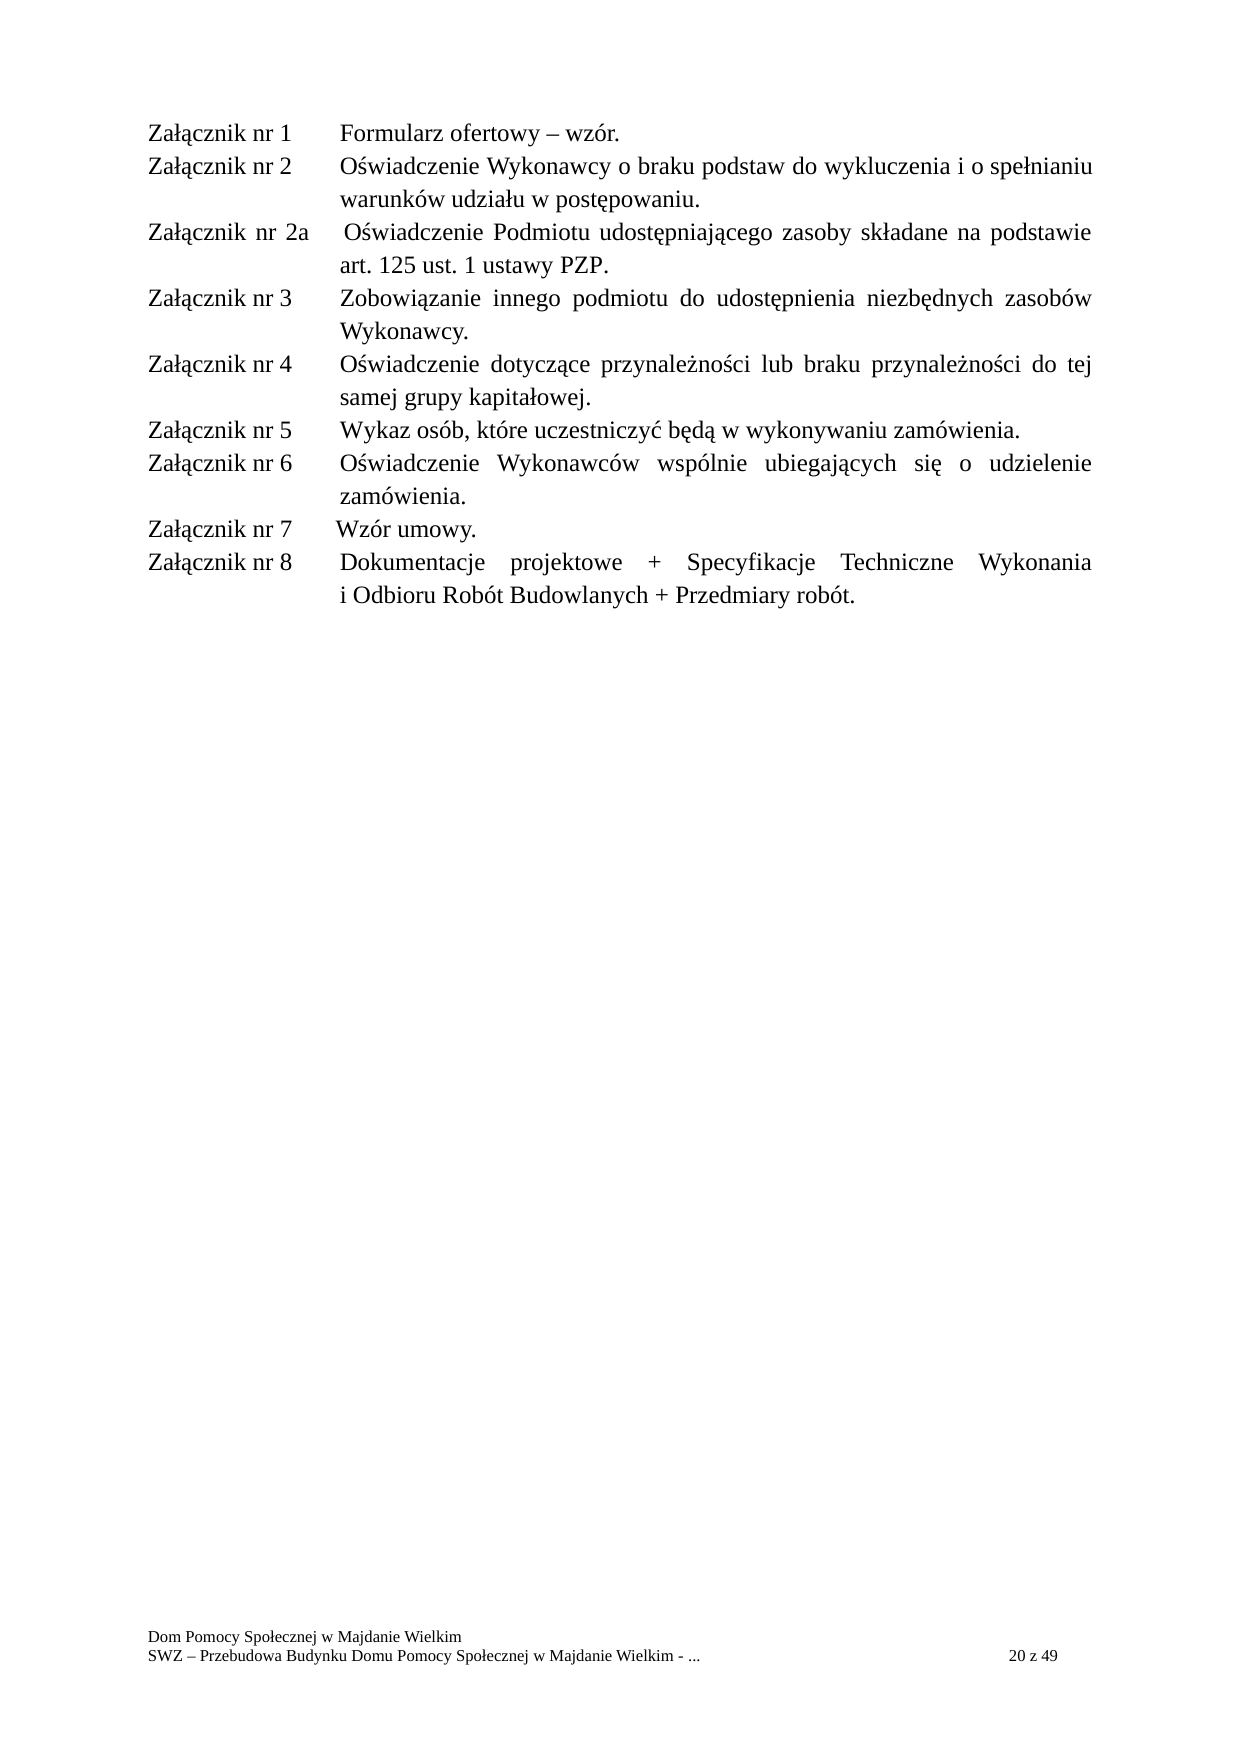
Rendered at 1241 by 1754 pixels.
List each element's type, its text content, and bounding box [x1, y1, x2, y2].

text Załącznik nr 6 Oświadczenie Wykonawców wspólnie ubiegających się o udzielenie zamówienia. [148, 448, 1093, 510]
text Załącznik nr 3 Zobowiązanie innego podmiotu do udostępnienia niezbędnych zasobów Wykonawcy. [148, 283, 1093, 345]
text Załącznik nr 7 Wzór umowy. [148, 514, 1093, 543]
text Załącznik nr 8 Dokumentacje projektowe + Specyfikacje Techniczne Wykonania i Odbioru Robót Budowlanych + Przedmiary robót. [148, 547, 1093, 609]
text Załącznik nr 2 Oświadczenie Wykonawcy o braku podstaw do wykluczenia i o spełnianiu warunków udziału w postępowaniu. [148, 151, 1093, 213]
text Załącznik nr 1 Formularz ofertowy – wzór. [148, 118, 1093, 147]
text Załącznik nr 5 Wykaz osób, które uczestniczyć będą w wykonywaniu zamówienia. [148, 415, 1093, 444]
text Załącznik nr 4 Oświadczenie dotyczące przynależności lub braku przynależności do tej samej grupy kapitałowej. [148, 349, 1093, 411]
text Załącznik nr 2a Oświadczenie Podmiotu udostępniającego zasoby składane na podstawie art. 125 ust. 1 ustawy PZP. [148, 217, 1093, 279]
